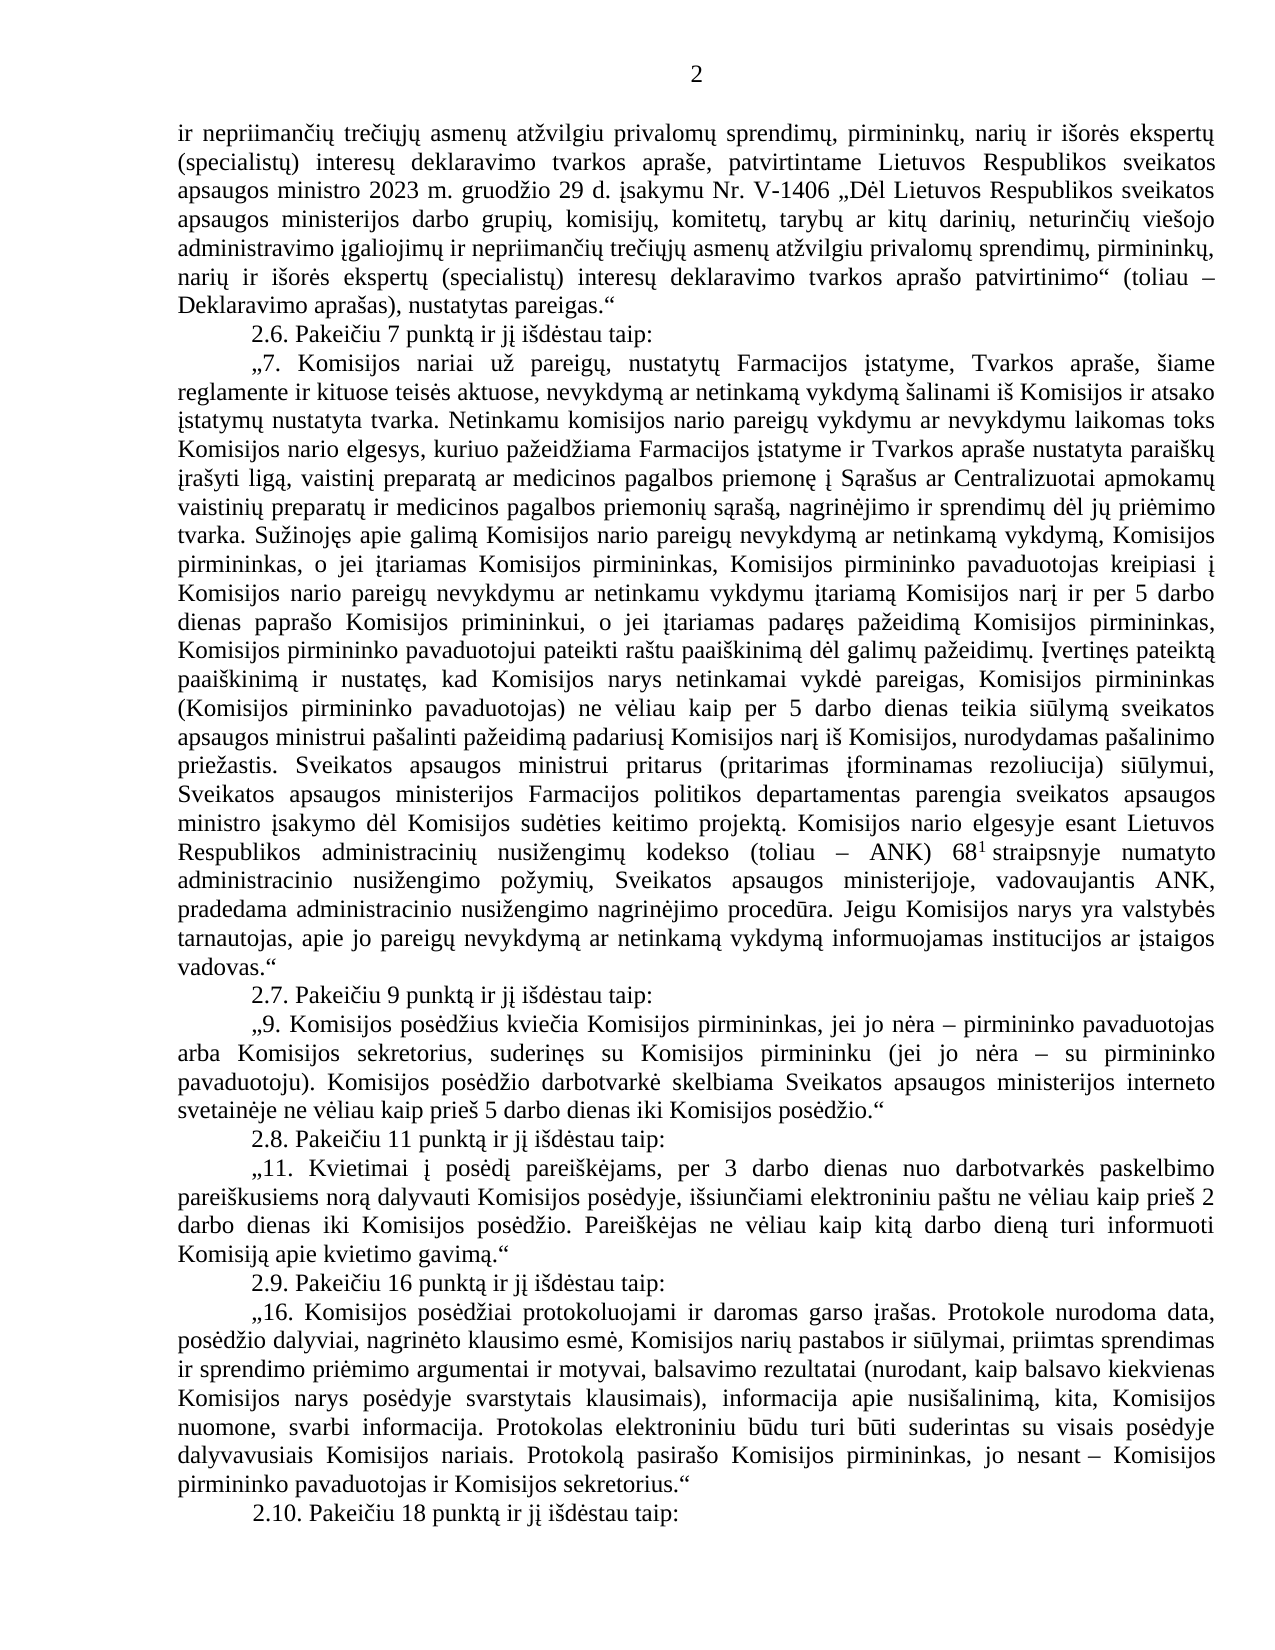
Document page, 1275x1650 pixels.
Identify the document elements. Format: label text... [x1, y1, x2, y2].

text 2.9. Pakeičiu 16 punktą ir jį išdėstau taip: [177, 1268, 1216, 1297]
text 2.7. Pakeičiu 9 punktą ir jį išdėstau taip: [177, 981, 1216, 1009]
text „9. Komisijos posėdžius kviečia Komisijos pirmininkas, jei jo nėra – pirmininko pavaduotojas arba Komisijos sekretorius, suderinęs su Komisijos pirmininku (jei jo nėra – su pirmininko pavaduotoju). Komisijos posėdžio darbotvarkė skelbiama Sveikatos apsaugos ministerijos interneto svetainėje ne vėliau kaip prieš 5 darbo dienas iki Komisijos posėdžio.“ [177, 1009, 1216, 1124]
text 2.6. Pakeičiu 7 punktą ir jį išdėstau taip: [177, 319, 1216, 348]
text 2.8. Pakeičiu 11 punktą ir jį išdėstau taip: [177, 1124, 1216, 1153]
text „7. Komisijos nariai už pareigų, nustatytų Farmacijos įstatyme, Tvarkos apraše, šiame reglamente ir kituose teisės aktuose, nevykdymą ar netinkamą vykdymą šalinami iš Komisijos ir atsako įstatymų nustatyta tvarka. Netinkamu komisijos nario pareigų vykdymu ar nevykdymu laikomas toks Komisijos nario elgesys, kuriuo pažeidžiama Farmacijos įstatyme ir Tvarkos apraše nustatyta paraiškų įrašyti ligą, vaistinį preparatą ar medicinos pagalbos priemonę į Sąrašus ar Centralizuotai apmokamų vaistinių preparatų ir medicinos pagalbos priemonių sąrašą, nagrinėjimo ir sprendimų dėl jų priėmimo tvarka. Sužinojęs apie galimą Komisijos nario pareigų nevykdymą ar netinkamą vykdymą, Komisijos pirmininkas, o jei įtariamas Komisijos pirmininkas, Komisijos pirmininko pavaduotojas kreipiasi į Komisijos nario pareigų nevykdymu ar netinkamu vykdymu įtariamą Komisijos narį ir per 5 darbo dienas paprašo Komisijos primininkui, o jei įtariamas padaręs pažeidimą Komisijos pirmininkas, Komisijos pirmininko pavaduotojui pateikti raštu paaiškinimą dėl galimų pažeidimų. Įvertinęs pateiktą paaiškinimą ir nustatęs, kad Komisijos narys netinkamai vykdė pareigas, Komisijos pirmininkas (Komisijos pirmininko pavaduotojas) ne vėliau kaip per 5 darbo dienas teikia siūlymą sveikatos apsaugos ministrui pašalinti pažeidimą padariusį Komisijos narį iš Komisijos, nurodydamas pašalinimo priežastis. Sveikatos apsaugos ministrui pritarus (pritarimas įforminamas rezoliucija) siūlymui, Sveikatos apsaugos ministerijos Farmacijos politikos departamentas parengia sveikatos apsaugos ministro įsakymo dėl Komisijos sudėties keitimo projektą. Komisijos nario elgesyje esant Lietuvos Respublikos administracinių nusižengimų kodekso (toliau – ANK) 681 straipsnyje numatyto administracinio nusižengimo požymių, Sveikatos apsaugos ministerijoje, vadovaujantis ANK, pradedama administracinio nusižengimo nagrinėjimo procedūra. Jeigu Komisijos narys yra valstybės tarnautojas, apie jo pareigų nevykdymą ar netinkamą vykdymą informuojamas institucijos ar įstaigos vadovas.“ [177, 348, 1216, 981]
text „16. Komisijos posėdžiai protokoluojami ir daromas garso įrašas. Protokole nurodoma data, posėdžio dalyviai, nagrinėto klausimo esmė, Komisijos narių pastabos ir siūlymai, priimtas sprendimas ir sprendimo priėmimo argumentai ir motyvai, balsavimo rezultatai (nurodant, kaip balsavo kiekvienas Komisijos narys posėdyje svarstytais klausimais), informacija apie nusišalinimą, kita, Komisijos nuomone, svarbi informacija. Protokolas elektroniniu būdu turi būti suderintas su visais posėdyje dalyvavusiais Komisijos nariais. Protokolą pasirašo Komisijos pirmininkas, jo nesant – Komisijos pirmininko pavaduotojas ir Komisijos sekretorius.“ [177, 1297, 1216, 1498]
text ir nepriimančių trečiųjų asmenų atžvilgiu privalomų sprendimų, pirmininkų, narių ir išorės ekspertų (specialistų) interesų deklaravimo tvarkos apraše, patvirtintame Lietuvos Respublikos sveikatos apsaugos ministro 2023 m. gruodžio 29 d. įsakymu Nr. V-1406 „Dėl Lietuvos Respublikos sveikatos apsaugos ministerijos darbo grupių, komisijų, komitetų, tarybų ar kitų darinių, neturinčių viešojo administravimo įgaliojimų ir nepriimančių trečiųjų asmenų atžvilgiu privalomų sprendimų, pirmininkų, narių ir išorės ekspertų (specialistų) interesų deklaravimo tvarkos aprašo patvirtinimo“ (toliau – Deklaravimo aprašas), nustatytas pareigas.“ [177, 118, 1216, 319]
text 2.10. Pakeičiu 18 punktą ir jį išdėstau taip: [177, 1498, 1211, 1527]
text „11. Kvietimai į posėdį pareiškėjams, per 3 darbo dienas nuo darbotvarkės paskelbimo pareiškusiems norą dalyvauti Komisijos posėdyje, išsiunčiami elektroniniu paštu ne vėliau kaip prieš 2 darbo dienas iki Komisijos posėdžio. Pareiškėjas ne vėliau kaip kitą darbo dieną turi informuoti Komisiją apie kvietimo gavimą.“ [177, 1153, 1216, 1268]
